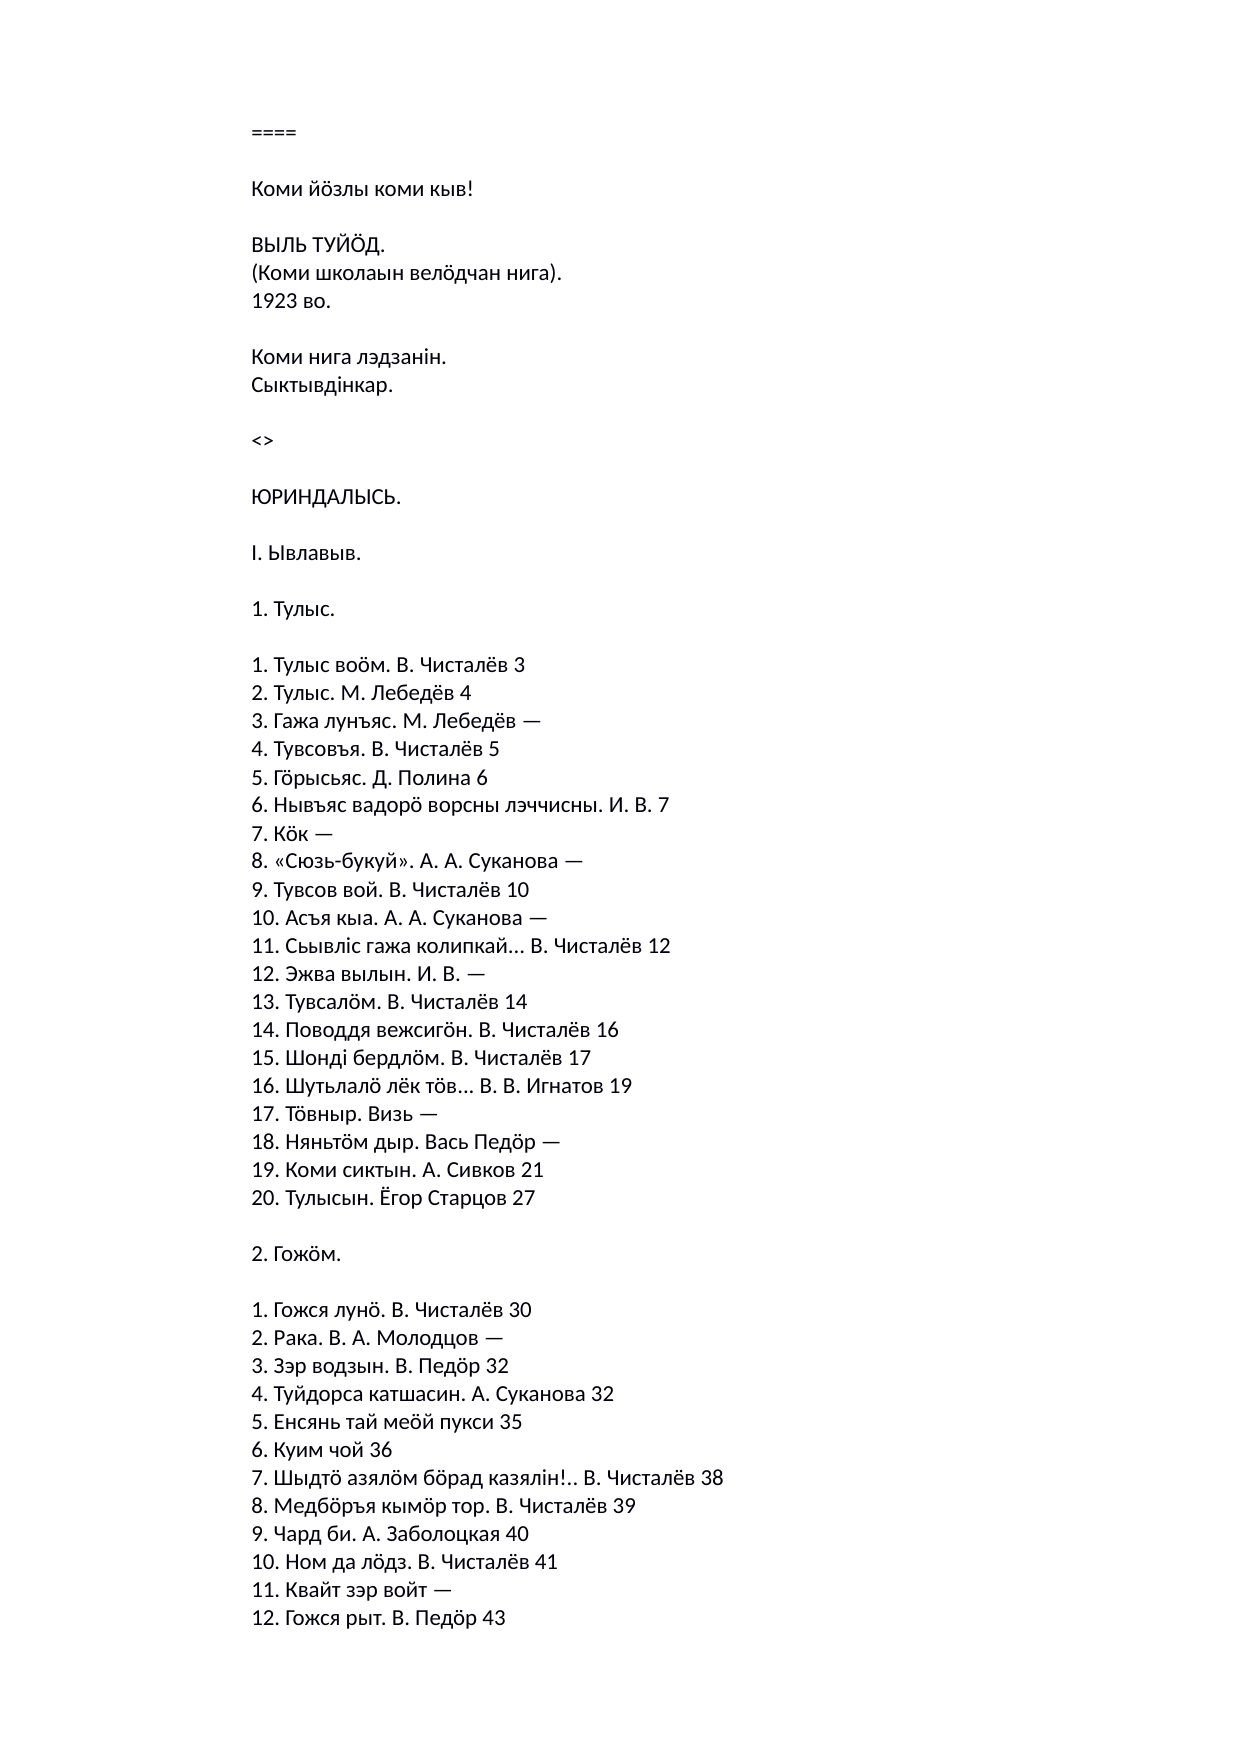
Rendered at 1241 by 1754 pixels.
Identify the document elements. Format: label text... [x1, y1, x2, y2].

text (Коми школаын велӧдчан нига). [177, 258, 1152, 286]
text 8. Медбӧръя кымӧр тор. В. Чисталёв 39 [177, 1491, 1152, 1519]
text 1923 во. [177, 286, 1152, 314]
text 5. Енсянь тай меӧй пукси 35 [177, 1407, 1152, 1435]
text 9. Тувсов вой. В. Чисталёв 10 [177, 875, 1152, 903]
text 10. Асъя кыа. А. А. Суканова — [177, 903, 1152, 931]
text 14. Поводдя вежсигӧн. В. Чисталёв 16 [177, 1015, 1152, 1043]
text 3. Зэр водзын. В. Педӧр 32 [177, 1351, 1152, 1379]
text Коми нига лэдзанін. [177, 342, 1152, 370]
text 11. Квайт зэр войт — [177, 1575, 1152, 1603]
text <> [177, 426, 1152, 454]
text 16. Шутьлалӧ лёк тӧв... В. В. Игнатов 19 [177, 1071, 1152, 1099]
text 7. Шыдтӧ азялӧм бӧрад казялін!.. В. Чисталёв 38 [177, 1463, 1152, 1491]
text 19. Коми сиктын. А. Сивков 21 [177, 1155, 1152, 1183]
text 12. Гожся рыт. В. Педӧр 43 [177, 1603, 1152, 1631]
text ЮРИНДАЛЫСЬ. [177, 482, 1152, 510]
text 4. Туйдорса катшасин. А. Суканова 32 [177, 1379, 1152, 1407]
text 10. Ном да лӧдз. В. Чисталёв 41 [177, 1547, 1152, 1575]
text Сыктывдінкар. [177, 370, 1152, 398]
text 11. Сьывліс гажа колипкай... В. Чисталёв 12 [177, 931, 1152, 959]
text 6. Нывъяс вадорӧ ворсны лэччисны. И. В. 7 [177, 791, 1152, 819]
text ==== [177, 118, 1152, 146]
text 8. «Сюзь-букуй». А. А. Суканова — [177, 847, 1152, 875]
text 17. Тӧвныр. Визь — [177, 1099, 1152, 1127]
text 2. Тулыс. М. Лебедёв 4 [177, 678, 1152, 707]
text 3. Гажа лунъяс. М. Лебедёв — [177, 707, 1152, 734]
text 20. Тулысын. Ёгор Старцов 27 [177, 1183, 1152, 1211]
text 18. Няньтӧм дыр. Вась Педӧр — [177, 1127, 1152, 1155]
text 15. Шонді бердлӧм. В. Чисталёв 17 [177, 1043, 1152, 1071]
text 1. Тулыс воӧм. В. Чисталёв 3 [177, 651, 1152, 678]
text 5. Гӧрысьяс. Д. Полина 6 [177, 763, 1152, 791]
text Коми йӧзлы коми кыв! [177, 174, 1152, 202]
text І. Ывлавыв. [177, 538, 1152, 566]
text 9. Чард би. А. Заболоцкая 40 [177, 1519, 1152, 1547]
text 12. Эжва вылын. И. В. — [177, 959, 1152, 987]
text 2. Рака. В. А. Молодцов — [177, 1323, 1152, 1351]
text 7. Кӧк — [177, 819, 1152, 847]
text ВЫЛЬ ТУЙӦД. [177, 230, 1152, 258]
text 1. Тулыс. [177, 594, 1152, 622]
text 13. Тувсалӧм. В. Чисталёв 14 [177, 987, 1152, 1015]
text 1. Гожся лунӧ. В. Чисталёв 30 [177, 1295, 1152, 1323]
text 2. Гожӧм. [177, 1239, 1152, 1267]
text 6. Куим чой 36 [177, 1435, 1152, 1463]
text 4. Тувсовъя. В. Чисталёв 5 [177, 734, 1152, 763]
